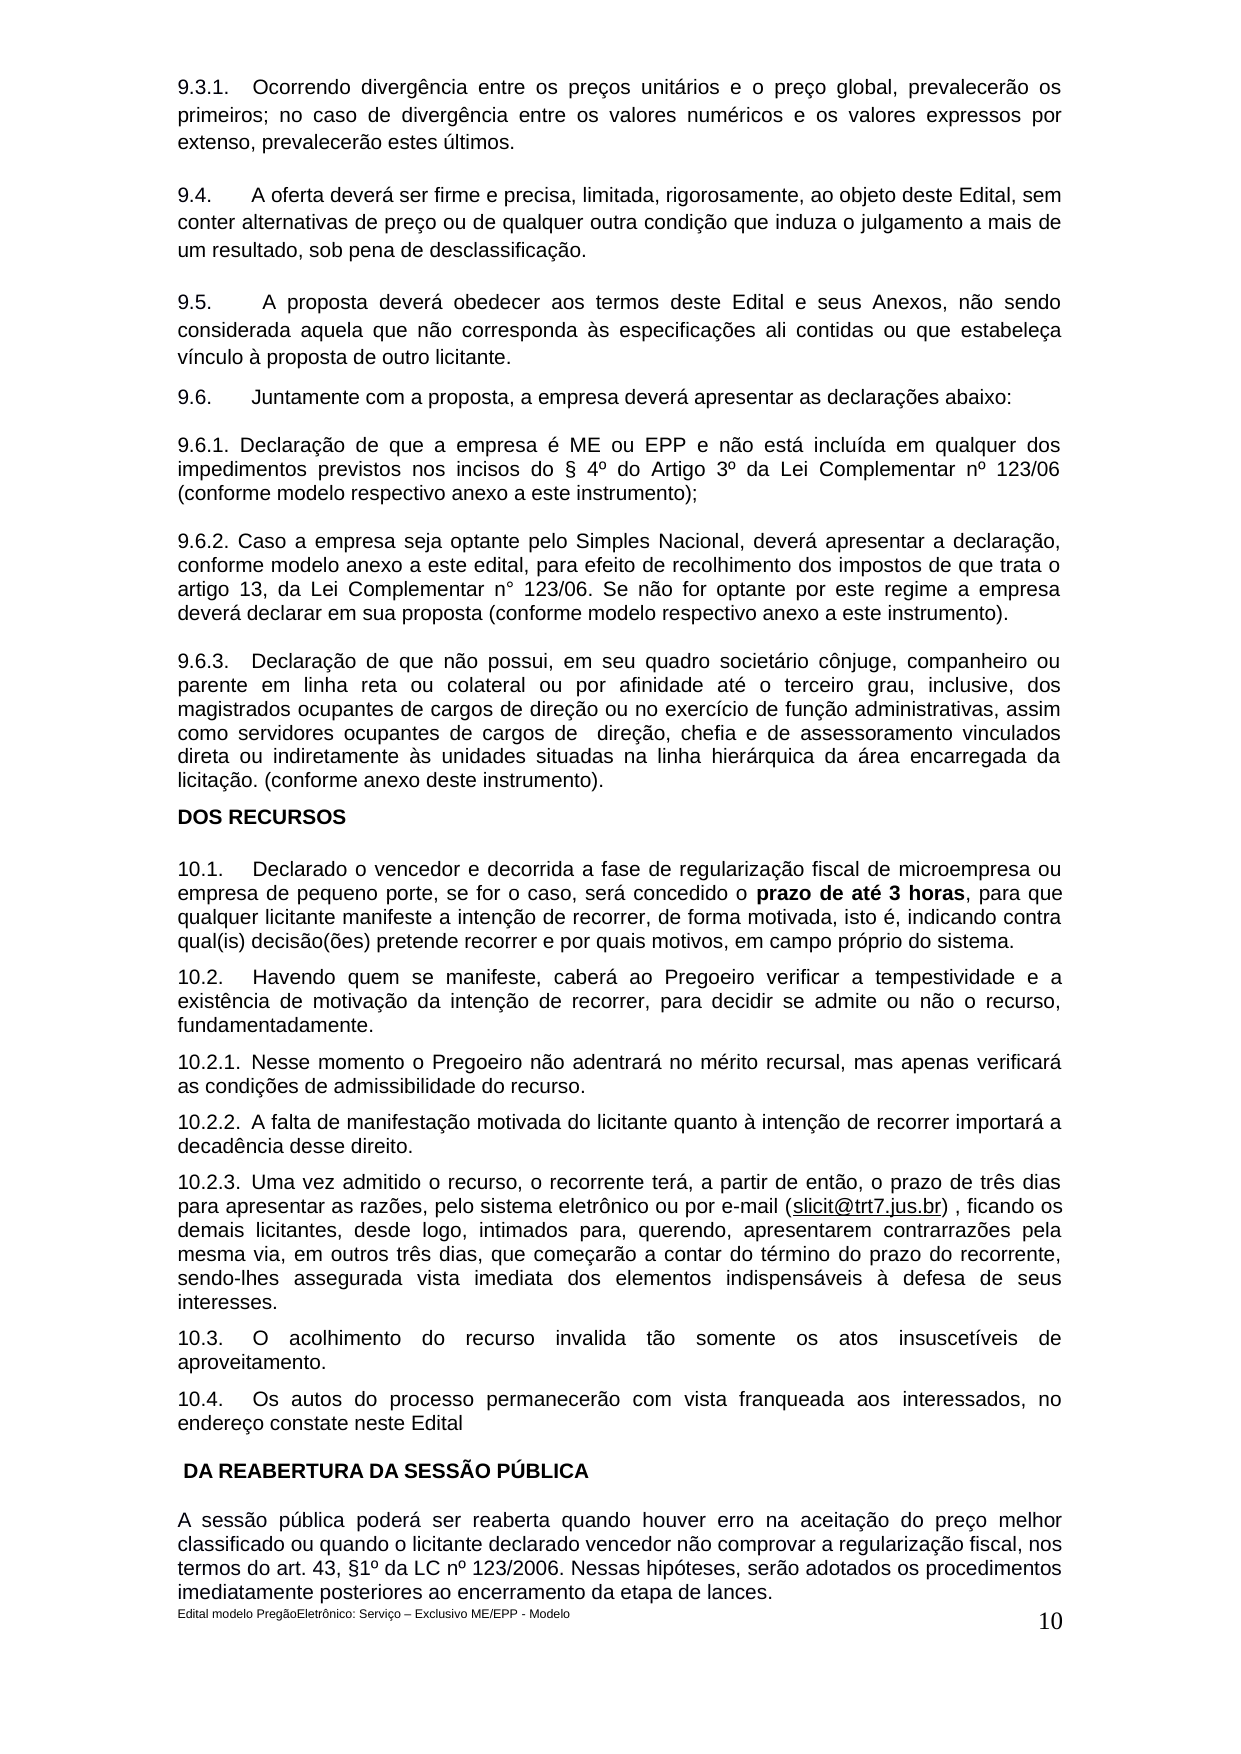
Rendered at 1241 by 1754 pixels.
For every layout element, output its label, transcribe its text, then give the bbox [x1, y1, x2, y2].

list A falta de manifestação motivada do licitante quanto à intenção de recorrer importará a decadência desse direito. [177, 1110, 1063, 1158]
list Declarado o vencedor e decorrida a fase de regularização fiscal de microempresa ou empresa de pequeno porte, se for o caso, será concedido o prazo de até 3 horas, para que qualquer licitante manifeste a intenção de recorrer, de forma motivada, isto é, indicando contra qual(is) decisão(ões) pretende recorrer e por quais motivos, em campo próprio do sistema. [177, 857, 1063, 953]
list A proposta deverá obedecer aos termos deste Edital e seus Anexos, não sendo considerada aquela que não corresponda às especificações ali contidas ou que estabeleça vínculo à proposta de outro licitante. [177, 290, 1063, 369]
list Havendo quem se manifeste, caberá ao Pregoeiro verificar a tempestividade e a existência de motivação da intenção de recorrer, para decidir se admite ou não o recurso, fundamentadamente. [177, 965, 1063, 1037]
list A oferta deverá ser firme e precisa, limitada, rigorosamente, ao objeto deste Edital, sem conter alternativas de preço ou de qualquer outra condição que induza o julgamento a mais de um resultado, sob pena de desclassificação. [177, 182, 1063, 261]
subtitle A sessão pública poderá ser reaberta quando houver erro na aceitação do preço melhor classificado ou quando o licitante declarado vencedor não comprovar a regularização fiscal, nos termos do art. 43, §1º da LC nº 123/2006. Nessas hipóteses, serão adotados os procedimentos imediatamente posteriores ao encerramento da etapa de lances. [177, 1508, 1063, 1604]
text 9.6.2. Caso a empresa seja optante pelo Simples Nacional, deverá apresentar a declaração, conforme modelo anexo a este edital, para efeito de recolhimento dos impostos de que trata o artigo 13, da Lei Complementar n° 123/06. Se não for optante por este regime a empresa deverá declarar em sua proposta (conforme modelo respectivo anexo a este instrumento). [177, 529, 1062, 624]
subtitle DOS RECURSOS [177, 805, 1063, 829]
list Nesse momento o Pregoeiro não adentrará no mérito recursal, mas apenas verificará as condições de admissibilidade do recurso. [177, 1049, 1063, 1097]
list Declaração de que não possui, em seu quadro societário cônjuge, companheiro ou parente em linha reta ou colateral ou por afinidade até o terceiro grau, inclusive, dos magistrados ocupantes de cargos de direção ou no exercício de função administrativas, assim como servidores ocupantes de cargos de direção, chefia e de assessoramento vinculados direta ou indiretamente às unidades situadas na linha hierárquica da área encarregada da licitação. (conforme anexo deste instrumento). [177, 648, 1062, 792]
list Ocorrendo divergência entre os preços unitários e o preço global, prevalecerão os primeiros; no caso de divergência entre os valores numéricos e os valores expressos por extenso, prevalecerão estes últimos. [177, 75, 1063, 154]
list O acolhimento do recurso invalida tão somente os atos insuscetíveis de aproveitamento. [177, 1326, 1063, 1374]
list Juntamente com a proposta, a empresa deverá apresentar as declarações abaixo: [177, 385, 1062, 409]
text 9.6.1. Declaração de que a empresa é ME ou EPP e não está incluída em qualquer dos impedimentos previstos nos incisos do § 4º do Artigo 3º da Lei Complementar nº 123/06 (conforme modelo respectivo anexo a este instrumento); [177, 433, 1062, 505]
list Uma vez admitido o recurso, o recorrente terá, a partir de então, o prazo de três dias para apresentar as razões, pelo sistema eletrônico ou por e-mail (slicit@trt7.jus.br) , ficando os demais licitantes, desde logo, intimados para, querendo, apresentarem contrarrazões pela mesma via, em outros três dias, que começarão a contar do término do prazo do recorrente, sendo-lhes assegurada vista imediata dos elementos indispensáveis à defesa de seus interesses. [177, 1170, 1063, 1314]
list Os autos do processo permanecerão com vista franqueada aos interessados, no endereço constate neste Edital [177, 1387, 1063, 1434]
subtitle DA REABERTURA DA SESSÃO PÚBLICA [177, 1459, 1063, 1483]
